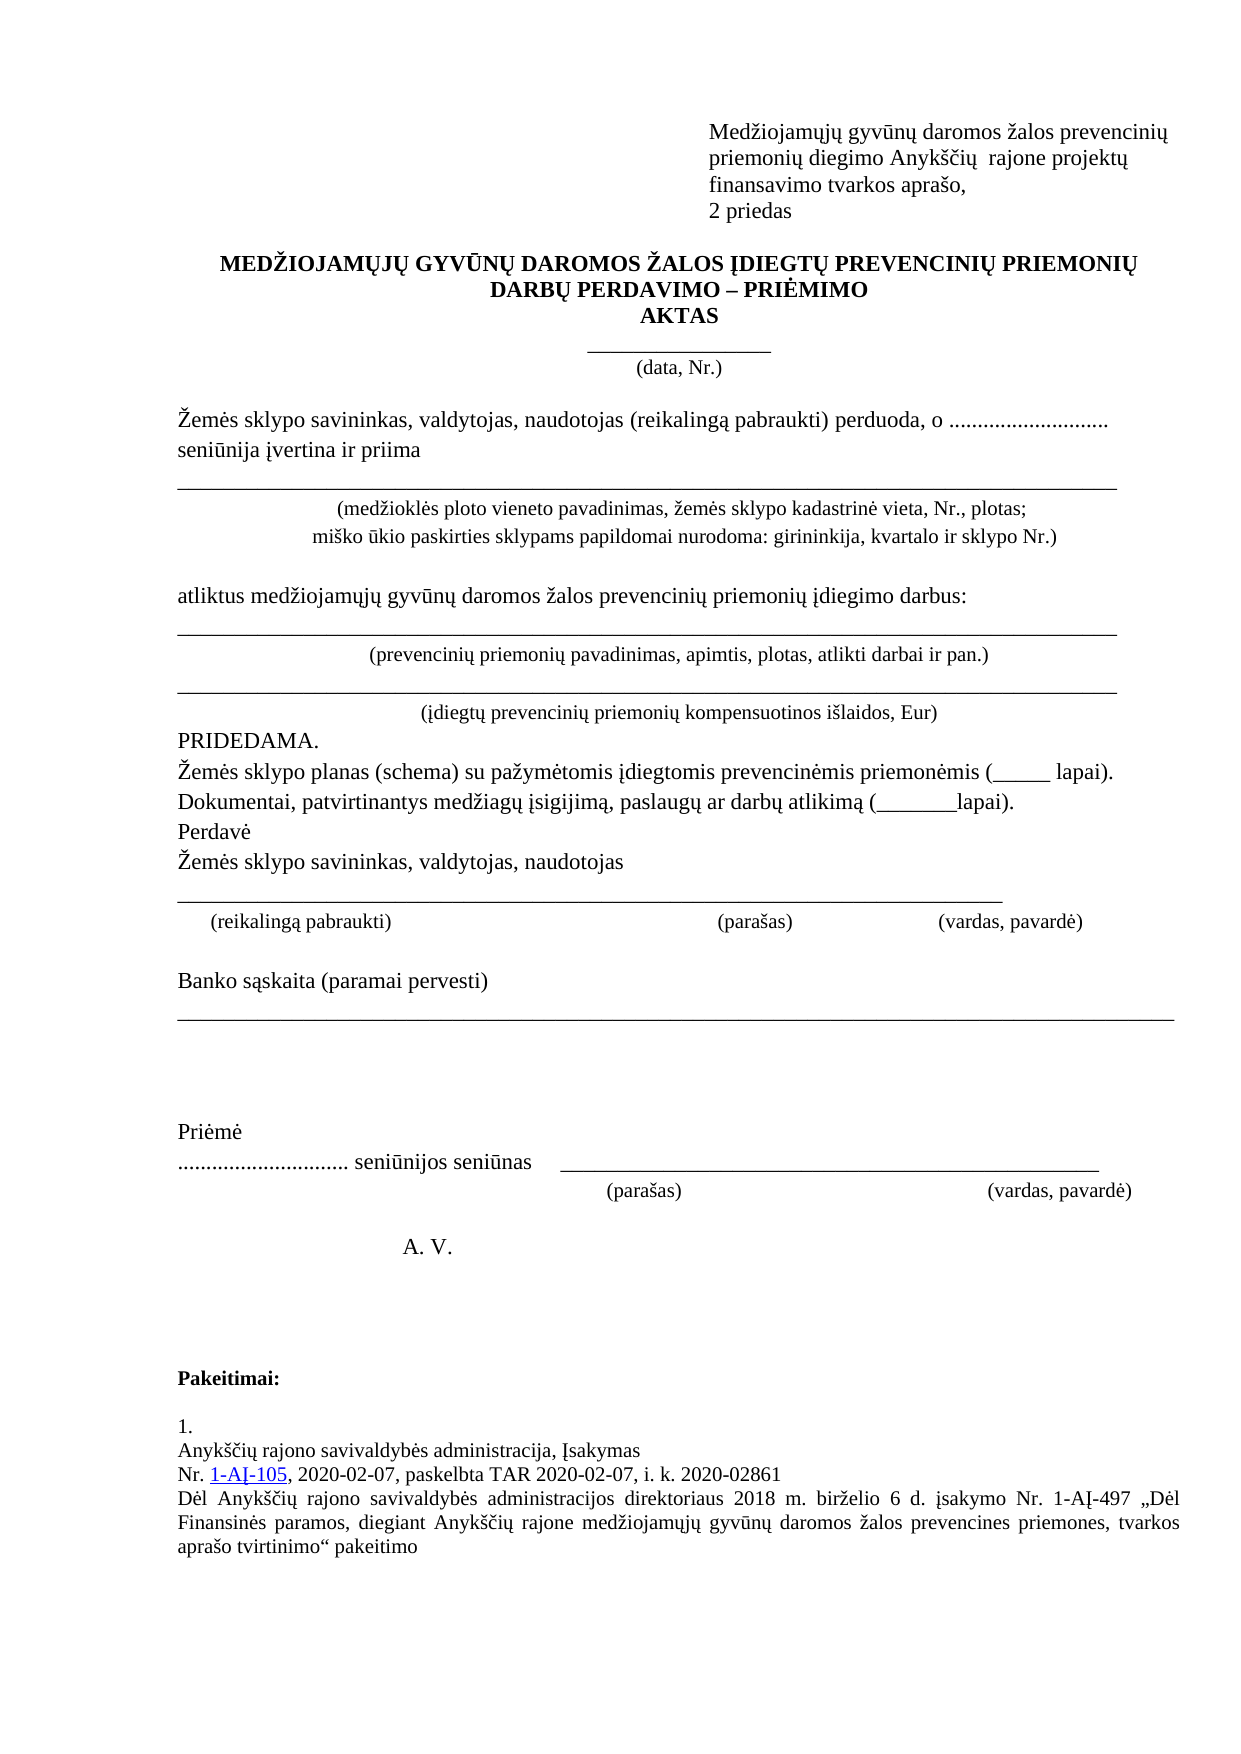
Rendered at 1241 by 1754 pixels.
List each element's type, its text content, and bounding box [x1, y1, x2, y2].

text Perdavė [177, 818, 1181, 844]
text PRIDEDAMA. [177, 728, 1181, 754]
text MEDŽIOJAMŲJŲ GYVŪNŲ DAROMOS ŽALOS ĮDIEGTŲ PREVENCINIŲ PRIEMONIŲ DARBŲ PERDAVIMO – PRIĖMIMO [177, 250, 1181, 303]
text Nr. 1-AĮ-105, 2020-02-07, paskelbta TAR 2020-02-07, i. k. 2020-02861 [177, 1462, 1181, 1486]
text Banko sąskaita (paramai pervesti) [177, 967, 1181, 993]
text 1. [177, 1414, 1181, 1438]
text atliktus medžiojamųjų gyvūnų daromos žalos prevencinių priemonių įdiegimo darbus: [177, 582, 1181, 608]
text Žemės sklypo savininkas, valdytojas, naudotojas ________________________________________________________________________ [177, 848, 1181, 905]
text ________________ [177, 329, 1181, 355]
text __________________________________________________________________________________ [177, 670, 1181, 696]
text priemonių diegimo Anykščių rajone projektų [709, 144, 1181, 171]
text AKTAS [177, 303, 1181, 329]
text Pakeitimai: [177, 1366, 1181, 1390]
text (prevencinių priemonių pavadinimas, apimtis, plotas, atlikti darbai ir pan.) [177, 642, 1181, 666]
text Anykščių rajono savivaldybės administracija, Įsakymas [177, 1438, 1181, 1462]
text finansavimo tvarkos aprašo, [709, 171, 1181, 197]
text (data, Nr.) [177, 355, 1181, 379]
text Priėmė [177, 1118, 1181, 1144]
text Žemės sklypo planas (schema) su pažymėtomis įdiegtomis prevencinėmis priemonėmis (_____ lapai). [177, 758, 1181, 784]
text Dokumentai, patvirtinantys medžiagų įsigijimą, paslaugų ar darbų atlikimą (_______lapai). [177, 788, 1181, 814]
text (reikalingą pabraukti) (parašas) (vardas, pavardė) [177, 909, 1181, 933]
text __________________________________________________________________________________ [177, 612, 1181, 638]
text (parašas) (vardas, pavardė) [177, 1178, 1181, 1202]
text Žemės sklypo savininkas, valdytojas, naudotojas (reikalingą pabraukti) perduoda, o ............................ seniūnija įvertina ir priima __________________________________________________________________________________ [177, 406, 1181, 492]
text (įdiegtų prevencinių priemonių kompensuotinos išlaidos, Eur) [177, 700, 1181, 724]
text _______________________________________________________________________________________ [177, 997, 1181, 1023]
text Medžiojamųjų gyvūnų daromos žalos prevencinių [709, 118, 1181, 144]
text miško ūkio paskirties sklypams papildomai nurodoma: girininkija, kvartalo ir sklypo Nr.) [177, 524, 1181, 548]
text A. V. [177, 1233, 1181, 1260]
text .............................. seniūnijos seniūnas _______________________________________________ [177, 1148, 1181, 1174]
text Dėl Anykščių rajono savivaldybės administracijos direktoriaus 2018 m. birželio 6 d. įsakymo Nr. 1-AĮ-497 „Dėl Finansinės paramos, diegiant Anykščių rajone medžiojamųjų gyvūnų daromos žalos prevencines priemones, tvarkos aprašo tvirtinimo“ pakeitimo [177, 1486, 1181, 1558]
text (medžioklės ploto vieneto pavadinimas, žemės sklypo kadastrinė vieta, Nr., plotas; [177, 496, 1181, 520]
text 2 priedas [709, 197, 1181, 223]
